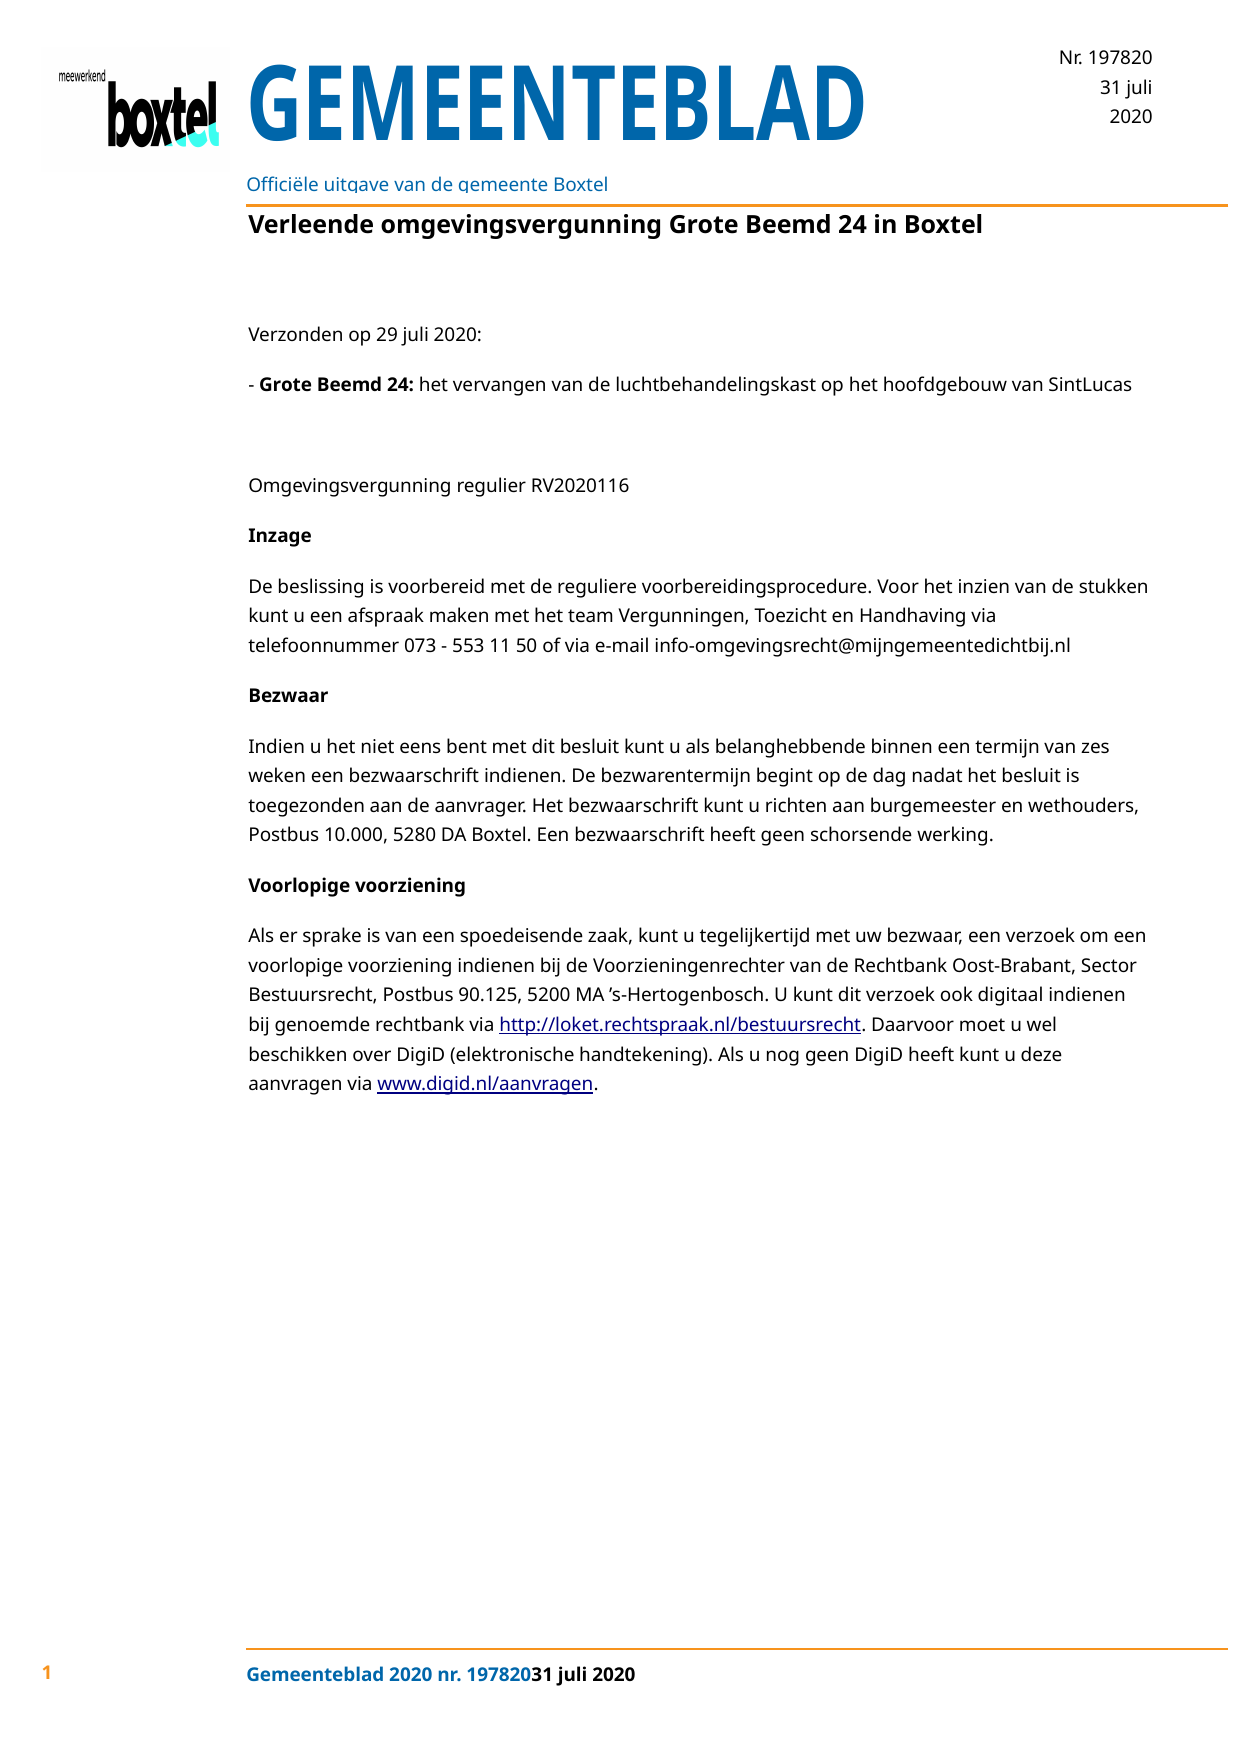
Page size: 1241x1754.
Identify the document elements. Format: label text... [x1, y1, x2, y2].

text - Grote Beemd 24: het vervangen van de luchtbehandelingskast op het hoofdgebouw van SintLucas [248, 371, 1152, 397]
text Als er sprake is van een spoedeisende zaak, kunt u tegelijkertijd met uw bezwaar, een verzoek om een voorlopige voorziening indienen bij de Voorzieningenrechter van de Rechtbank Oost-Brabant, Sector Bestuursrecht, Postbus 90.125, 5200 MA ’s-Hertogenbosch. U kunt dit verzoek ook digitaal indienen bij genoemde rechtbank via http://loket.rechtspraak.nl/bestuursrecht. Daarvoor moet u wel beschikken over DigiD (elektronische handtekening). Als u nog geen DigiD heeft kunt u deze aanvragen via www.digid.nl/aanvragen. [248, 922, 1152, 1096]
text Inzage [248, 522, 1152, 548]
text Verzonden op 29 juli 2020: [248, 321, 1152, 346]
text De beslissing is voorbereid met de reguliere voorbereidingsprocedure. Voor het inzien van de stukken kunt u een afspraak maken met het team Vergunningen, Toezicht en Handhaving via telefoonnummer 073 - 553 11 50 of via e-mail info-omgevingsrecht@mijngemeentedichtbij.nl [248, 573, 1152, 658]
text Voorlopige voorziening [248, 872, 1152, 898]
text Indien u het niet eens bent met dit besluit kunt u als belanghebbende binnen een termijn van zes weken een bezwaarschrift indienen. De bezwarentermijn begint op de dag nadat het besluit is toegezonden aan de aanvrager. Het bezwaarschrift kunt u richten aan burgemeester en wethouders, Postbus 10.000, 5280 DA Boxtel. Een bezwaarschrift heeft geen schorsende werking. [248, 733, 1152, 847]
text Verleende omgevingsvergunning Grote Beemd 24 in Boxtel [248, 207, 1152, 241]
picture [41, 47, 231, 172]
text Omgevingsvergunning regulier RV2020116 [248, 472, 1152, 498]
text Bezwaar [248, 682, 1152, 708]
